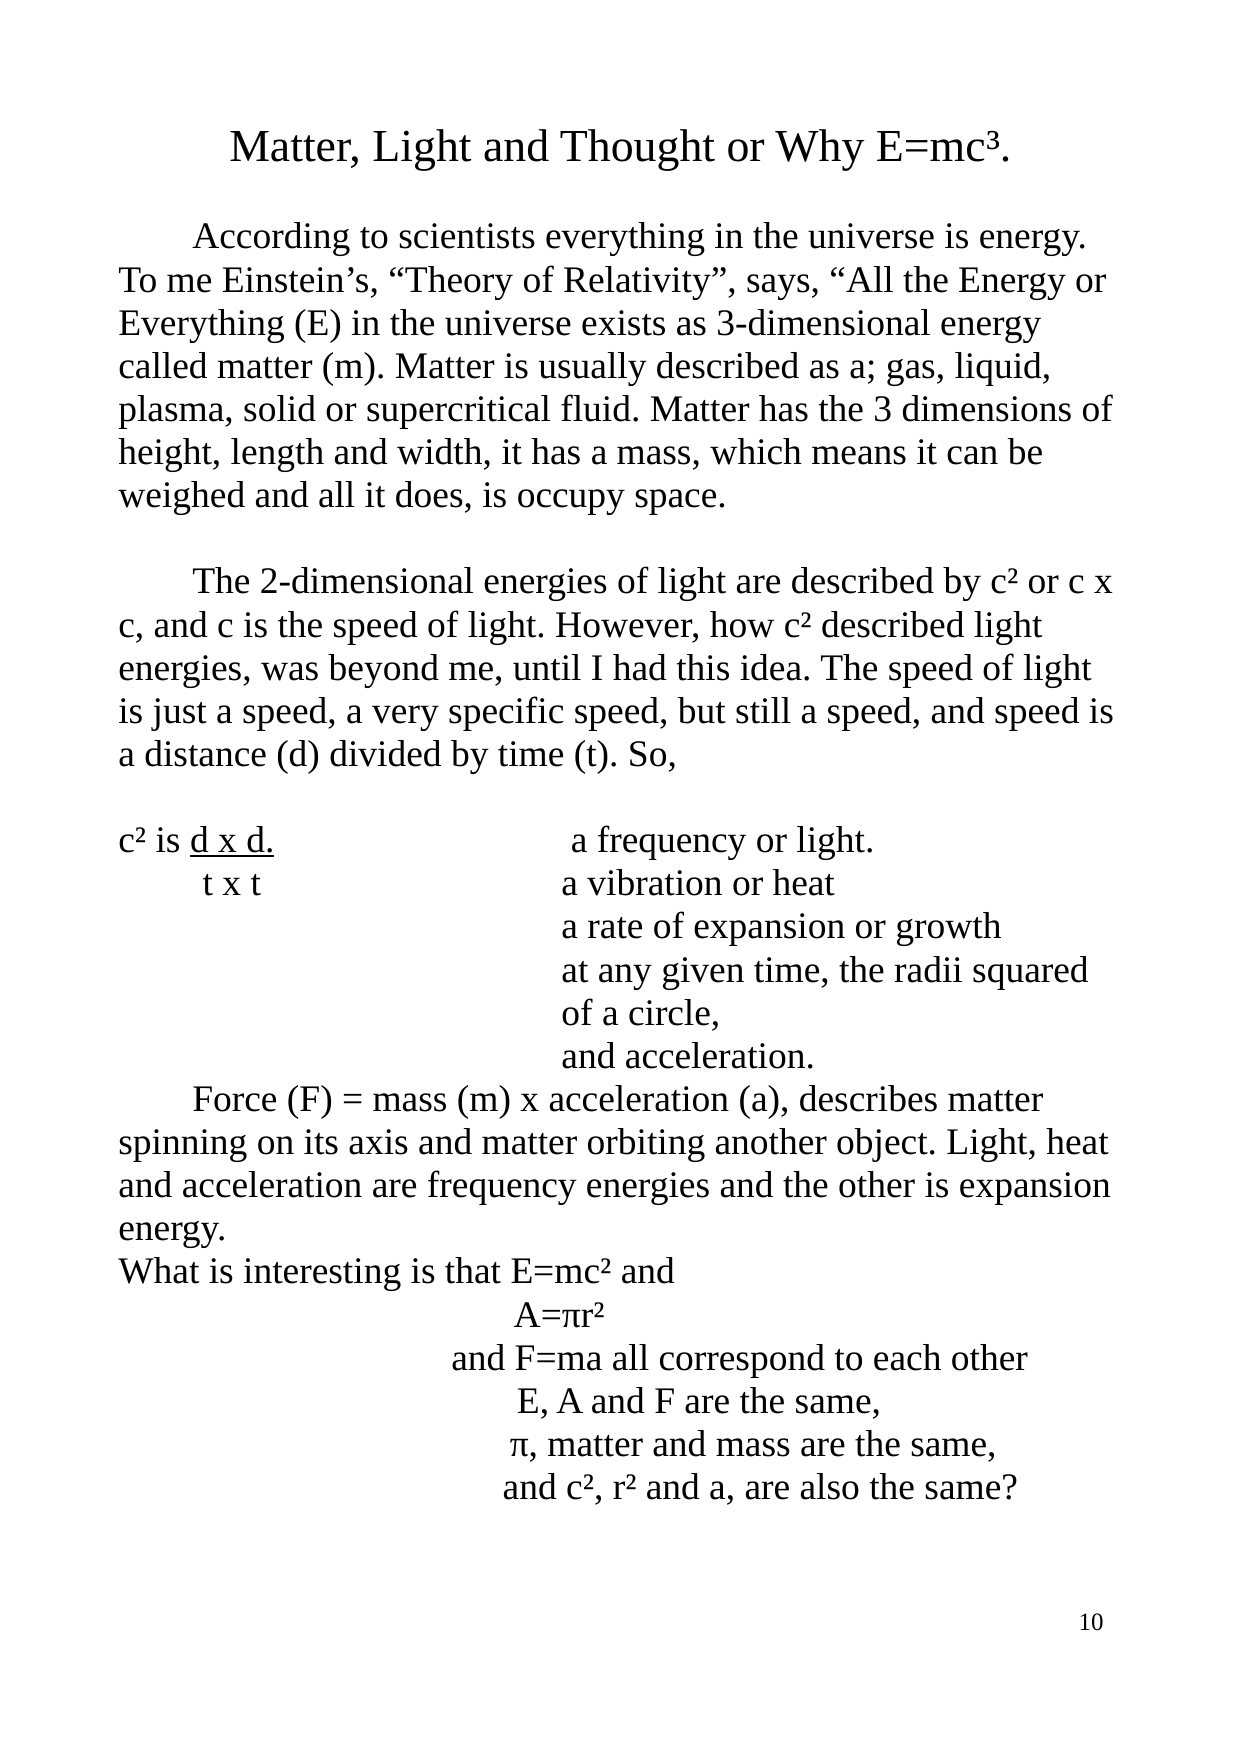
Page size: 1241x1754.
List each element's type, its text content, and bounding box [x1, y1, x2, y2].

text π, matter and mass are the same, [118, 1421, 1122, 1464]
text t x t a vibration or heat [118, 861, 1122, 904]
text A=πr² [118, 1292, 1122, 1335]
text at any given time, the radii squared of a circle, [118, 947, 1122, 1033]
text a rate of expansion or growth [118, 904, 1122, 947]
text According to scientists everything in the universe is energy. To me Einstein’s, “Theory of Relativity”, says, “All the Energy or Everything (E) in the universe exists as 3-dimensional energy called matter (m). Matter is usually described as a; gas, liquid, plasma, solid or supercritical fluid. Matter has the 3 dimensions of height, length and width, it has a mass, which means it can be weighed and all it does, is occupy space. The 2-dimensional energies of light are described by c² or c x c, and c is the speed of light. However, how c² described light energies, was beyond me, until I had this idea. The speed of light is just a speed, a very specific speed, but still a speed, and speed is a distance (d) divided by time (t). So, [118, 214, 1122, 774]
text and c², r² and a, are also the same? [118, 1464, 1122, 1508]
text Force (F) = mass (m) x acceleration (a), describes matter spinning on its axis and matter orbiting another object. Light, heat and acceleration are frequency energies and the other is expansion energy. What is interesting is that E=mc² and [118, 1076, 1122, 1292]
text and acceleration. [118, 1033, 1122, 1076]
text E, A and F are the same, [118, 1378, 1122, 1421]
text and F=ma all correspond to each other [118, 1335, 1122, 1378]
text Matter, Light and Thought or Why E=mc³. [118, 118, 1122, 171]
text c² is d x d. a frequency or light. [118, 818, 1122, 861]
